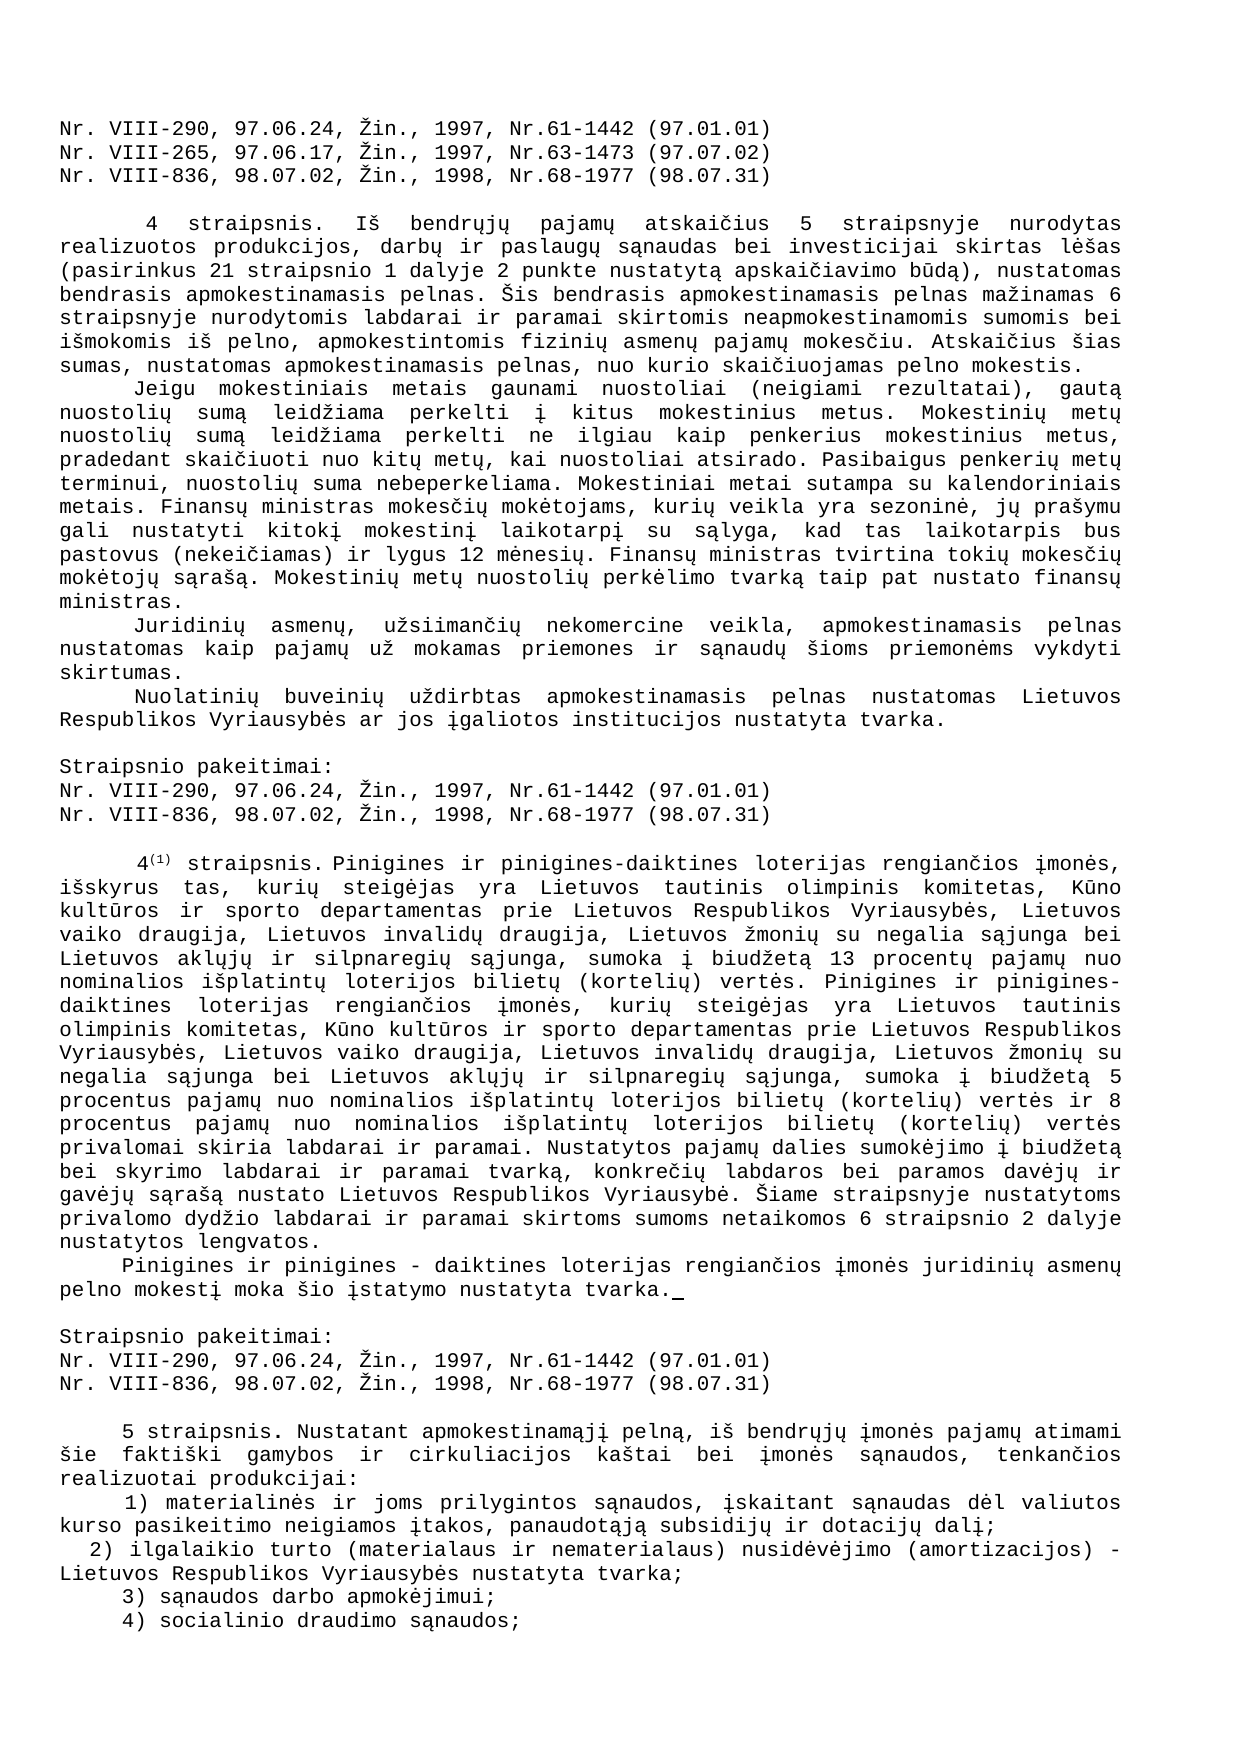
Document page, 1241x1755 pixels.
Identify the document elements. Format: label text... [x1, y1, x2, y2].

text Nr. VIII-290, 97.06.24, Žin., 1997, Nr.61-1442 (97.01.01) [59, 1350, 1122, 1373]
text 4(1) straipsnis. Pinigines ir pinigines-daiktines loterijas rengiančios įmonės, išskyrus tas, kurių steigėjas yra Lietuvos tautinis olimpinis komitetas, Kūno kultūros ir sporto departamentas prie Lietuvos Respublikos Vyriausybės, Lietuvos vaiko draugija, Lietuvos invalidų draugija, Lietuvos žmonių su negalia sąjunga bei Lietuvos aklųjų ir silpnaregių sąjunga, sumoka į biudžetą 13 procentų pajamų nuo nominalios išplatintų loterijos bilietų (kortelių) vertės. Pinigines ir pinigines-daiktines loterijas rengiančios įmonės, kurių steigėjas yra Lietuvos tautinis olimpinis komitetas, Kūno kultūros ir sporto departamentas prie Lietuvos Respublikos Vyriausybės, Lietuvos vaiko draugija, Lietuvos invalidų draugija, Lietuvos žmonių su negalia sąjunga bei Lietuvos aklųjų ir silpnaregių sąjunga, sumoka į biudžetą 5 procentus pajamų nuo nominalios išplatintų loterijos bilietų (kortelių) vertės ir 8 procentus pajamų nuo nominalios išplatintų loterijos bilietų (kortelių) vertės privalomai skiria labdarai ir paramai. Nustatytos pajamų dalies sumokėjimo į biudžetą bei skyrimo labdarai ir paramai tvarką, konkrečių labdaros bei paramos davėjų ir gavėjų sąrašą nustato Lietuvos Respublikos Vyriausybė. Šiame straipsnyje nustatytoms privalomo dydžio labdarai ir paramai skirtoms sumoms netaikomos 6 straipsnio 2 dalyje nustatytos lengvatos. [59, 851, 1122, 1255]
text 4 straipsnis. Iš bendrųjų pajamų atskaičius 5 straipsnyje nurodytas realizuotos produkcijos, darbų ir paslaugų sąnaudas bei investicijai skirtas lėšas (pasirinkus 21 straipsnio 1 dalyje 2 punkte nustatytą apskaičiavimo būdą), nustatomas bendrasis apmokestinamasis pelnas. Šis bendrasis apmokestinamasis pelnas mažinamas 6 straipsnyje nurodytomis labdarai ir paramai skirtomis neapmokestinamomis sumomis bei išmokomis iš pelno, apmokestintomis fizinių asmenų pajamų mokesčiu. Atskaičius šias sumas, nustatomas apmokestinamasis pelnas, nuo kurio skaičiuojamas pelno mokestis. [59, 213, 1122, 378]
text 3) sąnaudos darbo apmokėjimui; [59, 1586, 1122, 1610]
text 4) socialinio draudimo sąnaudos; [59, 1610, 1122, 1633]
text Nr. VIII-836, 98.07.02, Žin., 1998, Nr.68-1977 (98.07.31) [59, 804, 1122, 827]
text Nr. VIII-290, 97.06.24, Žin., 1997, Nr.61-1442 (97.01.01) [59, 118, 1122, 142]
text 2) ilgalaikio turto (materialaus ir nematerialaus) nusidėvėjimo (amortizacijos) - Lietuvos Respublikos Vyriausybės nustatyta tvarka; [59, 1539, 1122, 1586]
text 1) materialinės ir joms prilygintos sąnaudos, įskaitant sąnaudas dėl valiutos kurso pasikeitimo neigiamos įtakos, panaudotąją subsidijų ir dotacijų dalį; [59, 1492, 1122, 1539]
text Nr. VIII-836, 98.07.02, Žin., 1998, Nr.68-1977 (98.07.31) [59, 1373, 1122, 1397]
text Straipsnio pakeitimai: [59, 757, 1122, 780]
text Jeigu mokestiniais metais gaunami nuostoliai (neigiami rezultatai), gautą nuostolių sumą leidžiama perkelti į kitus mokestinius metus. Mokestinių metų nuostolių sumą leidžiama perkelti ne ilgiau kaip penkerius mokestinius metus, pradedant skaičiuoti nuo kitų metų, kai nuostoliai atsirado. Pasibaigus penkerių metų terminui, nuostolių suma nebeperkeliama. Mokestiniai metai sutampa su kalendoriniais metais. Finansų ministras mokesčių mokėtojams, kurių veikla yra sezoninė, jų prašymu gali nustatyti kitokį mokestinį laikotarpį su sąlyga, kad tas laikotarpis bus pastovus (nekeičiamas) ir lygus 12 mėnesių. Finansų ministras tvirtina tokių mokesčių mokėtojų sąrašą. Mokestinių metų nuostolių perkėlimo tvarką taip pat nustato finansų ministras. [59, 378, 1122, 615]
text Nuolatinių buveinių uždirbtas apmokestinamasis pelnas nustatomas Lietuvos Respublikos Vyriausybės ar jos įgaliotos institucijos nustatyta tvarka. [59, 686, 1122, 733]
text 5 straipsnis. Nustatant apmokestinamąjį pelną, iš bendrųjų įmonės pajamų atimami šie faktiški gamybos ir cirkuliacijos kaštai bei įmonės sąnaudos, tenkančios realizuotai produkcijai: [59, 1421, 1122, 1492]
text Juridinių asmenų, užsiimančių nekomercine veikla, apmokestinamasis pelnas nustatomas kaip pajamų už mokamas priemones ir sąnaudų šioms priemonėms vykdyti skirtumas. [59, 615, 1122, 686]
text Pinigines ir pinigines - daiktines loterijas rengiančios įmonės juridinių asmenų pelno mokestį moka šio įstatymo nustatyta tvarka. [59, 1255, 1122, 1302]
text Nr. VIII-290, 97.06.24, Žin., 1997, Nr.61-1442 (97.01.01) [59, 780, 1122, 804]
text Straipsnio pakeitimai: [59, 1326, 1122, 1350]
text Nr. VIII-265, 97.06.17, Žin., 1997, Nr.63-1473 (97.07.02) [59, 142, 1122, 165]
text Nr. VIII-836, 98.07.02, Žin., 1998, Nr.68-1977 (98.07.31) [59, 165, 1122, 189]
